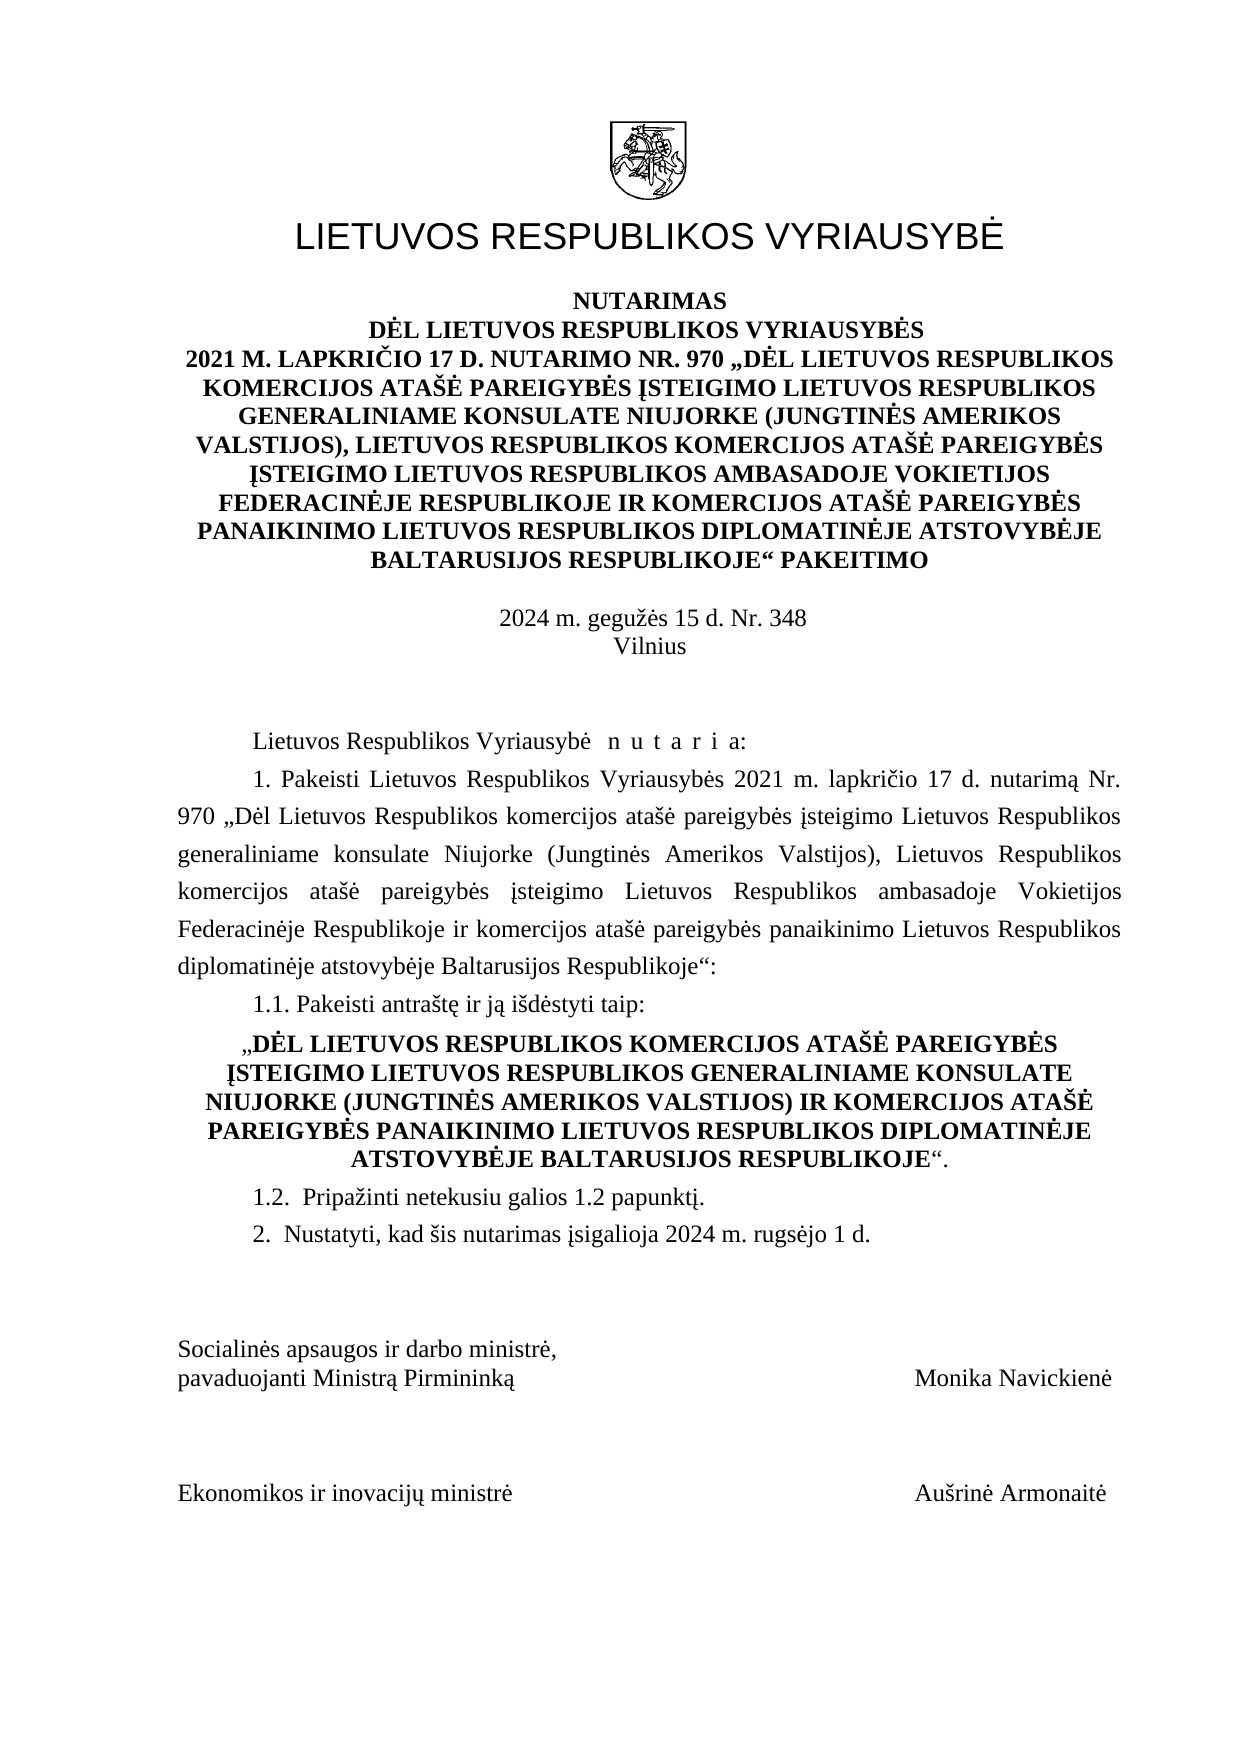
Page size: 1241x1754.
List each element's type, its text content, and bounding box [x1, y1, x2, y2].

text 2024 m. gegužės 15 d. Nr. 348 [177, 603, 1122, 631]
text „DĖL LIETUVOS RESPUBLIKOS KOMERCIJOS ATAŠĖ PAREIGYBĖS ĮSTEIGIMO LIETUVOS RESPUBLIKOS GENERALINIAME KONSULATE NIUJORKE (JUNGTINĖS AMERIKOS VALSTIJOS) IR KOMERCIJOS ATAŠĖ PAREIGYBĖS PANAIKINIMO LIETUVOS RESPUBLIKOS DIPLOMATINĖJE ATSTOVYBĖJE BALTARUSIJOS RESPUBLIKOJE“. [177, 1029, 1122, 1173]
text pavaduojanti Ministrą Pirmininką Monika Navickienė [177, 1363, 1122, 1392]
text Lietuvos Respublikos Vyriausybė [177, 214, 1122, 258]
text 1.2. Pripažinti netekusiu galios 1.2 papunktį. [177, 1173, 1122, 1211]
text DĖL LIETUVOS RESPUBLIKOS VYRIAUSYBĖS [177, 315, 1122, 344]
text 2021 M. LAPKRIČIO 17 D. NUTARIMO NR. 970 „DĖL LIETUVOS RESPUBLIKOS KOMERCIJOS ATAŠĖ PAREIGYBĖS ĮSTEIGIMO LIETUVOS RESPUBLIKOS GENERALINIAME KONSULATE NIUJORKE (JUNGTINĖS AMERIKOS VALSTIJOS), LIETUVOS RESPUBLIKOS KOMERCIJOS ATAŠĖ PAREIGYBĖS ĮSTEIGIMO LIETUVOS RESPUBLIKOS AMBASADOJE VOKIETIJOS FEDERACINĖJE RESPUBLIKOJE IR KOMERCIJOS ATAŠĖ PAREIGYBĖS PANAIKINIMO LIETUVOS RESPUBLIKOS DIPLOMATINĖJE ATSTOVYBĖJE BALTARUSIJOS RESPUBLIKOJE“ PAKEITIMO [177, 344, 1122, 574]
text Ekonomikos ir inovacijų ministrė Aušrinė Armonaitė [177, 1478, 1122, 1507]
text Vilnius [177, 631, 1122, 660]
text nutarimas [177, 286, 1122, 315]
text 2. Nustatyti, kad šis nutarimas įsigalioja 2024 m. rugsėjo 1 d. [252, 1211, 1122, 1248]
text 1. Pakeisti Lietuvos Respublikos Vyriausybės 2021 m. lapkričio 17 d. nutarimą Nr. 970 „Dėl Lietuvos Respublikos komercijos atašė pareigybės įsteigimo Lietuvos Respublikos generaliniame konsulate Niujorke (Jungtinės Amerikos Valstijos), Lietuvos Respublikos komercijos atašė pareigybės įsteigimo Lietuvos Respublikos ambasadoje Vokietijos Federacinėje Respublikoje ir komercijos atašė pareigybės panaikinimo Lietuvos Respublikos diplomatinėje atstovybėje Baltarusijos Respublikoje“: [177, 755, 1122, 980]
text 1.1. Pakeisti antraštę ir ją išdėstyti taip: [177, 980, 1122, 1018]
text Lietuvos Respublikos Vyriausybė nutaria: [177, 718, 1122, 755]
text Socialinės apsaugos ir darbo ministrė, [177, 1334, 1122, 1363]
